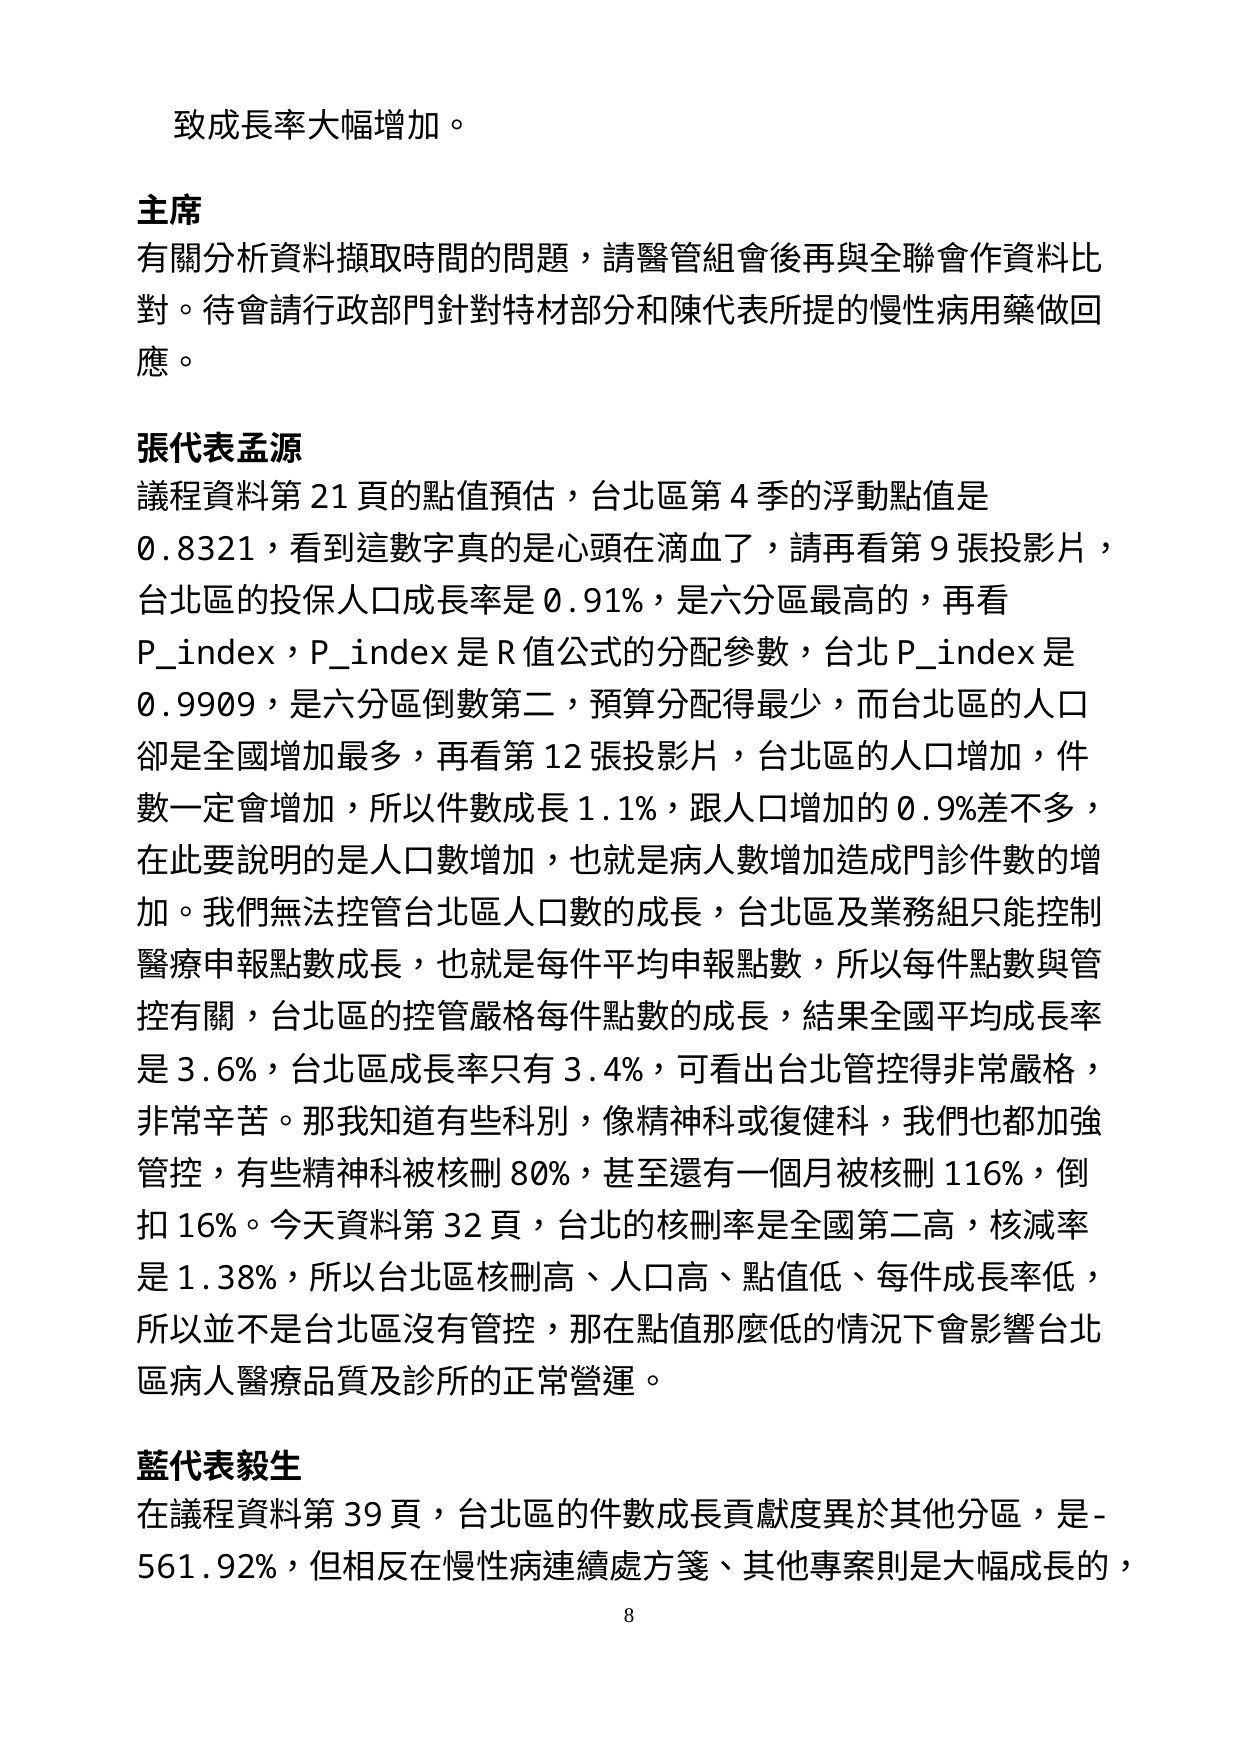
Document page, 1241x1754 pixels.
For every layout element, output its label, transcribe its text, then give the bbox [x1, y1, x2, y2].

text 議程資料第21頁的點值預估，台北區第4季的浮動點值是0.8321，看到這數字真的是心頭在滴血了，請再看第9張投影片，台北區的投保人口成長率是0.91%，是六分區最高的，再看P_index，P_index是R值公式的分配參數，台北P_index是0.9909，是六分區倒數第二，預算分配得最少，而台北區的人口卻是全國增加最多，再看第12張投影片，台北區的人口增加，件數一定會增加，所以件數成長1.1%，跟人口增加的0.9%差不多，在此要說明的是人口數增加，也就是病人數增加造成門診件數的增加。我們無法控管台北區人口數的成長，台北區及業務組只能控制醫療申報點數成長，也就是每件平均申報點數，所以每件點數與管控有關，台北區的控管嚴格每件點數的成長，結果全國平均成長率是3.6%，台北區成長率只有3.4%，可看出台北管控得非常嚴格，非常辛苦。那我知道有些科別，像精神科或復健科，我們也都加強管控，有些精神科被核刪80%，甚至還有一個月被核刪116%，倒扣16%。今天資料第32頁，台北的核刪率是全國第二高，核減率是1.38%，所以台北區核刪高、人口高、點值低、每件成長率低，所以並不是台北區沒有管控，那在點值那麼低的情況下會影響台北區病人醫療品質及診所的正常營運。 [136, 466, 1122, 1404]
list 致成長率大幅增加。 [136, 96, 1122, 148]
text 有關分析資料擷取時間的問題，請醫管組會後再與全聯會作資料比對。待會請行政部門針對特材部分和陳代表所提的慢性病用藥做回應。 [136, 229, 1122, 385]
text 藍代表毅生 [136, 1423, 1122, 1485]
text 主席 [136, 166, 1122, 229]
text 張代表孟源 [136, 404, 1122, 466]
text 在議程資料第39頁，台北區的件數成長貢獻度異於其他分區，是-561.92%，但相反在慢性病連續處方箋、其他專案則是大幅成長的，上述案件已經包含所有費用一半以上，是不是合理懷疑是因為處方釋出，所以一般案件簡表少了，變成專案多了，那這個型態是不是和醫院出來的院前診所有關，這種情形會嚴重干擾六分區的預算分配比例，因為台北區的浮動點數、點值都和其他分區不同。請再看第31頁，台北區成長率介於±5%的家數占率只有53.8%，中區則是占了6成，若放大到±10%的話，台北是70.7%，可是中區已達77.56%，那成長率>15%的占率，台北區是11.6%，中區只有8.8%，所以台北區成長很大一部分是被院前診所消耗掉了，那在台北區較弱勢的診所，成長率<-15%的診所也占了10.5%，所以小的都補貼給大的，除剛張代表講台北的各種點值低的因素外，我懷疑是不是都被大的吃掉了。那請看全聯會的資料第18張投影片，以中區來講不論是藥費還是診療費都是在全區中排第5，因中區是實施科管理，所以不論是看全年或是單季的點數，中區都排第5名，那台北區反而是在第3、4名，所以我個人合理懷疑是不是台北大醫院的院前診所吃掉台北區的資源。 [136, 1485, 1122, 1589]
